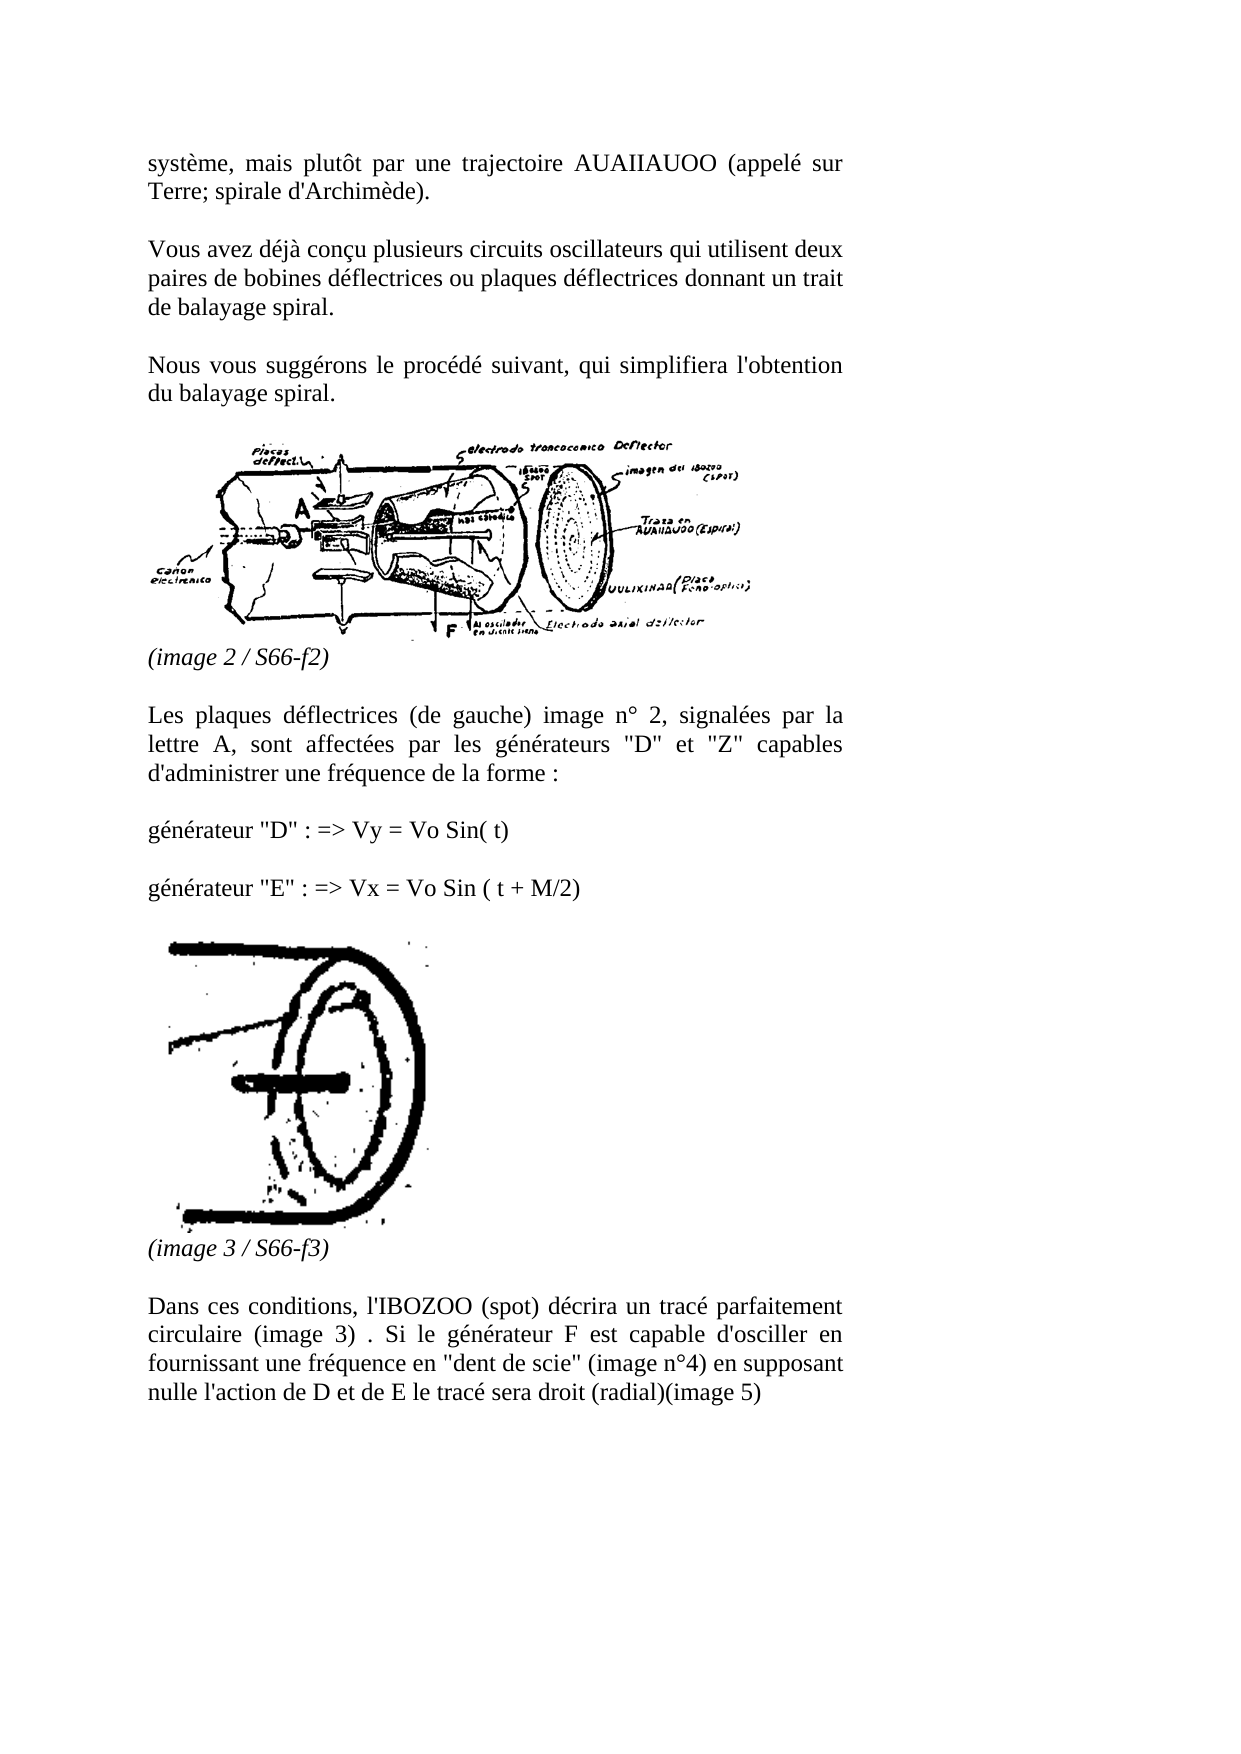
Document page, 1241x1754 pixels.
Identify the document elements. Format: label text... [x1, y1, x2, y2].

text générateur "D" : => Vy = Vo Sin( t) [148, 816, 844, 844]
picture [147, 436, 756, 642]
text générateur "E" : => Vx = Vo Sin ( t + M/2) [148, 873, 844, 902]
text (image 2 / S66-f2) [148, 436, 844, 671]
picture [147, 931, 432, 1233]
text Dans ces conditions, l'IBOZOO (spot) décrira un tracé parfaitement circulaire (image 3) . Si le générateur F est capable d'osciller en fournissant une fréquence en "dent de scie" (image n°4) en supposant nulle l'action de D et de E le tracé sera droit (radial)(image 5) [148, 1291, 844, 1406]
text Vous avez déjà conçu plusieurs circuits oscillateurs qui utilisent deux paires de bobines déflectrices ou plaques déflectrices donnant un trait de balayage spiral. [148, 234, 844, 321]
text Nous vous suggérons le procédé suivant, qui simplifiera l'obtention du balayage spiral. [148, 350, 844, 407]
text (image 3 / S66-f3) [148, 931, 844, 1262]
text système, mais plutôt par une trajectoire AUAIIAUOO (appelé sur Terre; spirale d'Archimède). [148, 148, 844, 205]
text Les plaques déflectrices (de gauche) image n° 2, signalées par la lettre A, sont affectées par les générateurs "D" et "Z" capables d'administrer une fréquence de la forme : [148, 700, 844, 786]
